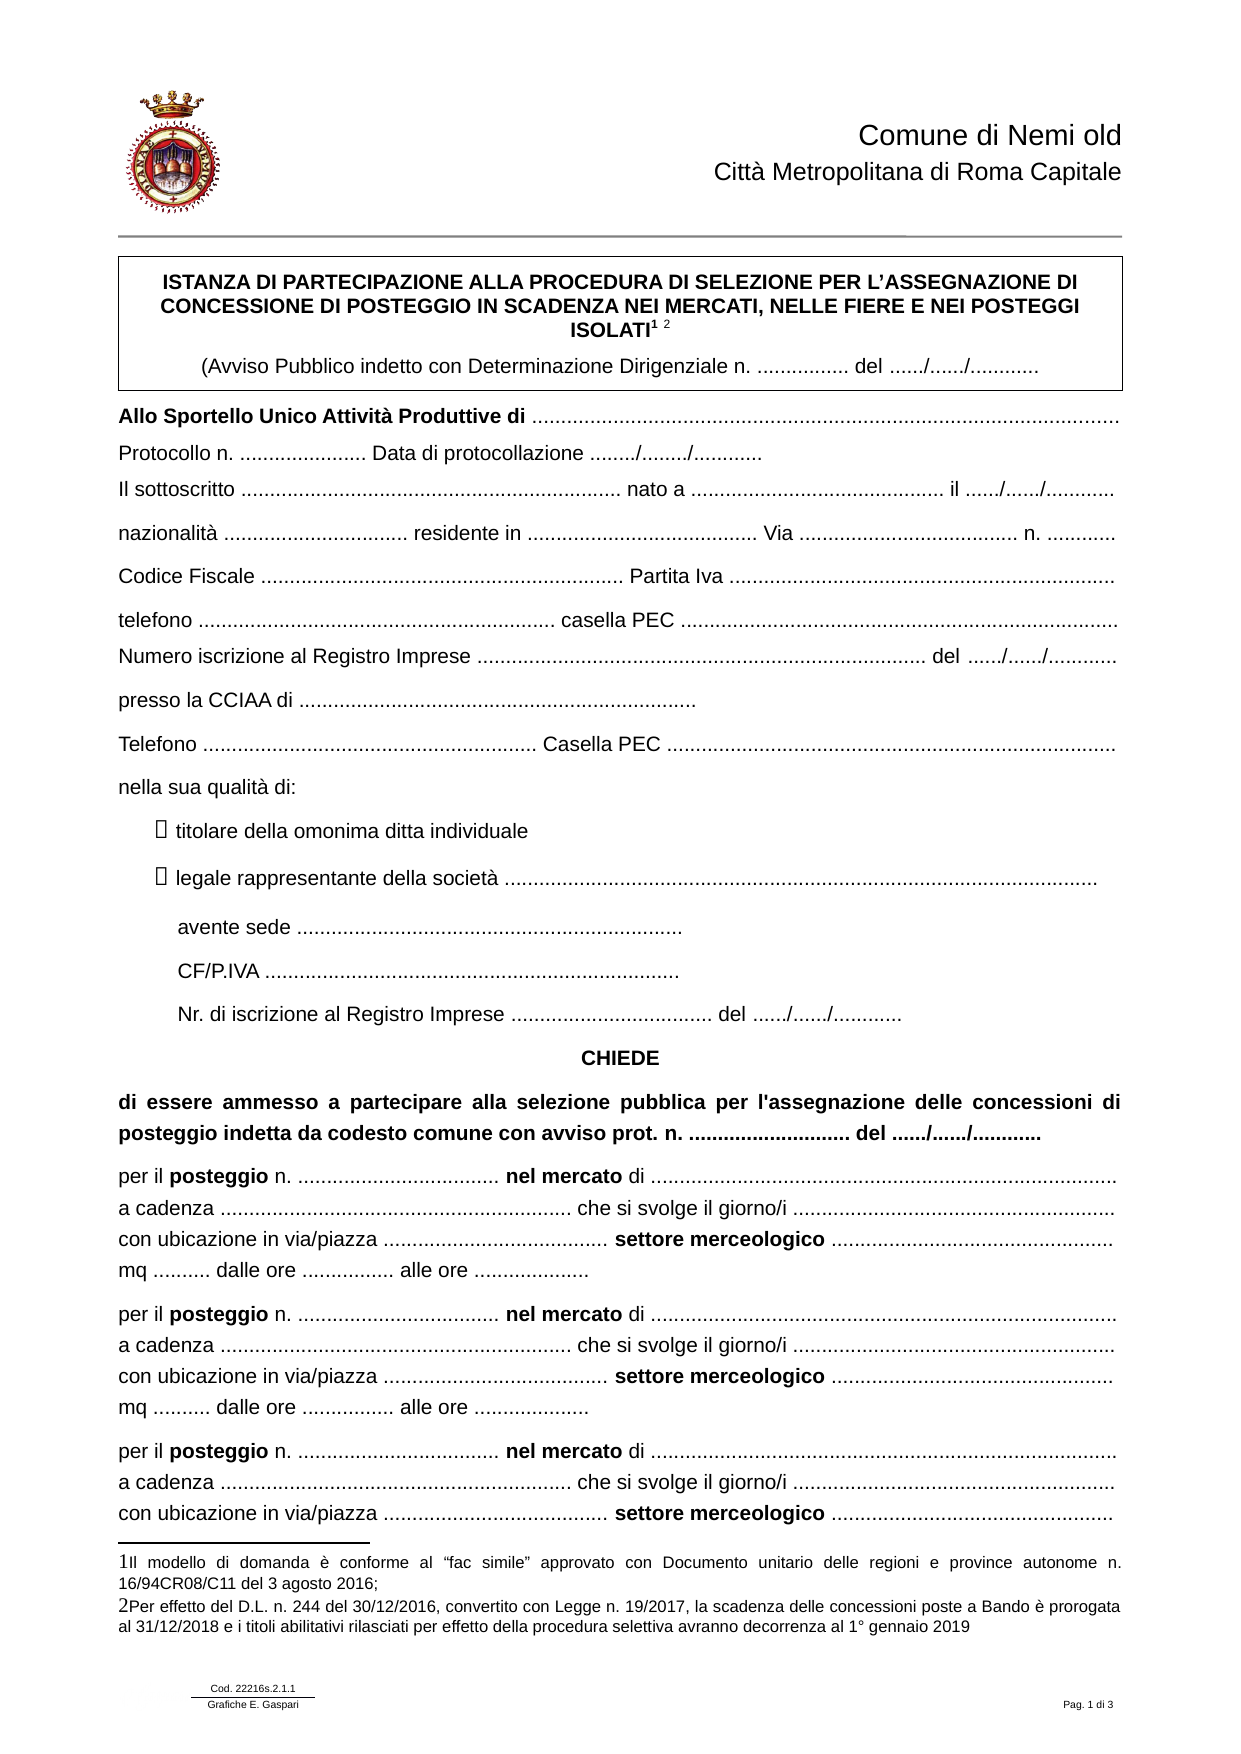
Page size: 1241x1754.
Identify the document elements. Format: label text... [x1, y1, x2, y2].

text  legale rappresentante della società ....................................................................................................... [153, 858, 1122, 892]
table_header ISTANZA DI PARTECIPAZIONE ALLA PROCEDURA DI SELEZIONE PER L’ASSEGNAZIONE DI CONCESSIONE DI POSTEGGIO IN SCADENZA NEI MERCATI, NELLE FIERE E NEI POSTEGGI ISOLATI (Avviso Pubblico indetto con Determinazione Dirigenziale n. ................ del ....../....../............ [119, 257, 1122, 390]
text Protocollo n. ...................... Data di protocollazione ......../......../............ [118, 440, 1122, 464]
text Città Metropolitana di Roma Capitale [224, 157, 1122, 185]
text telefono .............................................................. casella PEC ............................................................................ [118, 608, 1122, 632]
text  titolare della omonima ditta individuale [153, 812, 1122, 846]
text Il sottoscritto .................................................................. nato a ............................................ il ....../....../............ [118, 477, 1122, 501]
text per il posteggio n. ................................... nel mercato di ................................................................................. a cadenza ............................................................. che si svolge il giorno/i ........................................................ con ubicazione in via/piazza ....................................... settore merceologico ................................................. mq .......... dalle ore ................ alle ore .................... [118, 1164, 1122, 1282]
text avente sede ................................................................... [177, 915, 1122, 939]
text Nr. di iscrizione al Registro Imprese ................................... del ....../....../............ [177, 1002, 1122, 1026]
text di essere ammesso a partecipare alla selezione pubblica per l'assegnazione delle concessioni di posteggio indetta da codesto comune con avviso prot. n. ............................ del ....../....../............ [118, 1089, 1122, 1144]
text nazionalità ................................ residente in ........................................ Via ...................................... n. ............ [118, 520, 1122, 544]
text Codice Fiscale ............................................................... Partita Iva ................................................................... [118, 564, 1122, 588]
text CF/P.IVA ........................................................................ [177, 958, 1122, 982]
text Comune di Nemi old [224, 118, 1122, 152]
picture [122, 87, 224, 219]
text CHIEDE [118, 1046, 1122, 1070]
text per il posteggio n. ................................... nel mercato di ................................................................................. a cadenza ............................................................. che si svolge il giorno/i ........................................................ con ubicazione in via/piazza ....................................... settore merceologico ................................................. mq .......... dalle ore ................ alle ore .................... [118, 1301, 1122, 1419]
text Allo Sportello Unico Attività Produttive di [118, 404, 1122, 428]
text presso la CCIAA di ..................................................................... [118, 688, 1122, 712]
text Numero iscrizione al Registro Imprese .............................................................................. del ....../....../............ [118, 644, 1122, 668]
text Telefono .......................................................... Casella PEC .............................................................................. [118, 731, 1122, 755]
text per il posteggio n. ................................... nel mercato di ................................................................................. a cadenza ............................................................. che si svolge il giorno/i ........................................................ con ubicazione in via/piazza ....................................... settore merceologico ................................................. [118, 1438, 1122, 1525]
text nella sua qualità di: [118, 775, 1122, 799]
